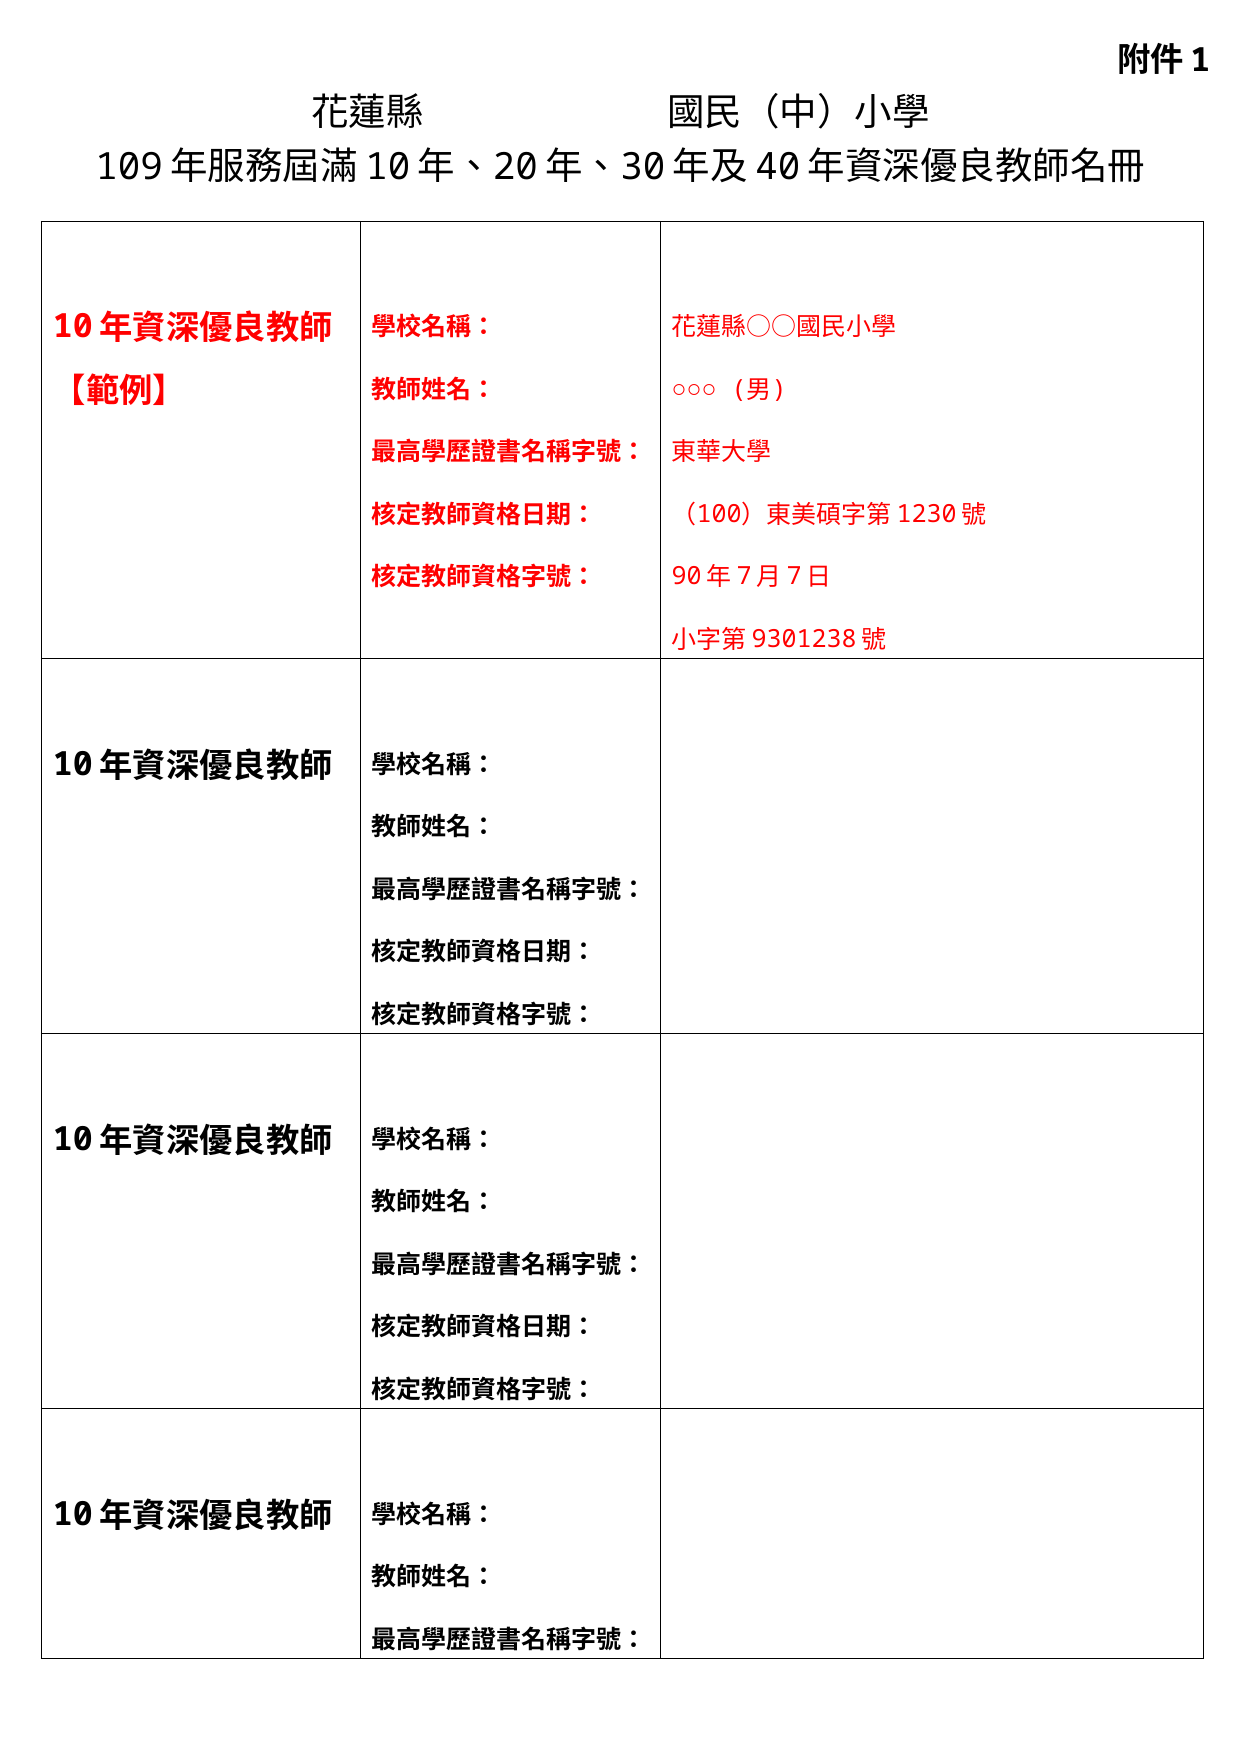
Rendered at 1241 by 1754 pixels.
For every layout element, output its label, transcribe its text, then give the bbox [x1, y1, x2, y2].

table_cell 學校名稱： 教師姓名： 最高學歷證書名稱字號： 核定教師資格日期： 核定教師資格字號： [361, 659, 660, 1033]
table_cell [661, 659, 1203, 1033]
text 109年服務屆滿10年、20年、30年及40年資深優良教師名冊 [30, 136, 1210, 190]
table_cell 10年資深優良教師 [42, 1409, 360, 1658]
table_cell [661, 1034, 1203, 1408]
table_cell [661, 1409, 1203, 1658]
table_cell 10年資深優良教師 [42, 1034, 360, 1408]
table_cell 10年資深優良教師 [42, 659, 360, 1033]
table_header 學校名稱： 教師姓名： 最高學歷證書名稱字號： 核定教師資格日期： 核定教師資格字號： [361, 222, 660, 658]
table_cell 學校名稱： 教師姓名： 最高學歷證書名稱字號： [361, 1409, 660, 1658]
table_cell 學校名稱： 教師姓名： 最高學歷證書名稱字號： 核定教師資格日期： 核定教師資格字號： [361, 1034, 660, 1408]
table_header 10年資深優良教師 【範例】 [42, 222, 360, 658]
table_header 花蓮縣○○國民小學 ○○○ (男) 東華大學 （100）東美碩字第1230號 90年7月7日 小字第9301238號 [661, 222, 1203, 658]
text 附件1 [30, 33, 1210, 82]
text 花蓮縣 國民（中）小學 [30, 82, 1210, 136]
